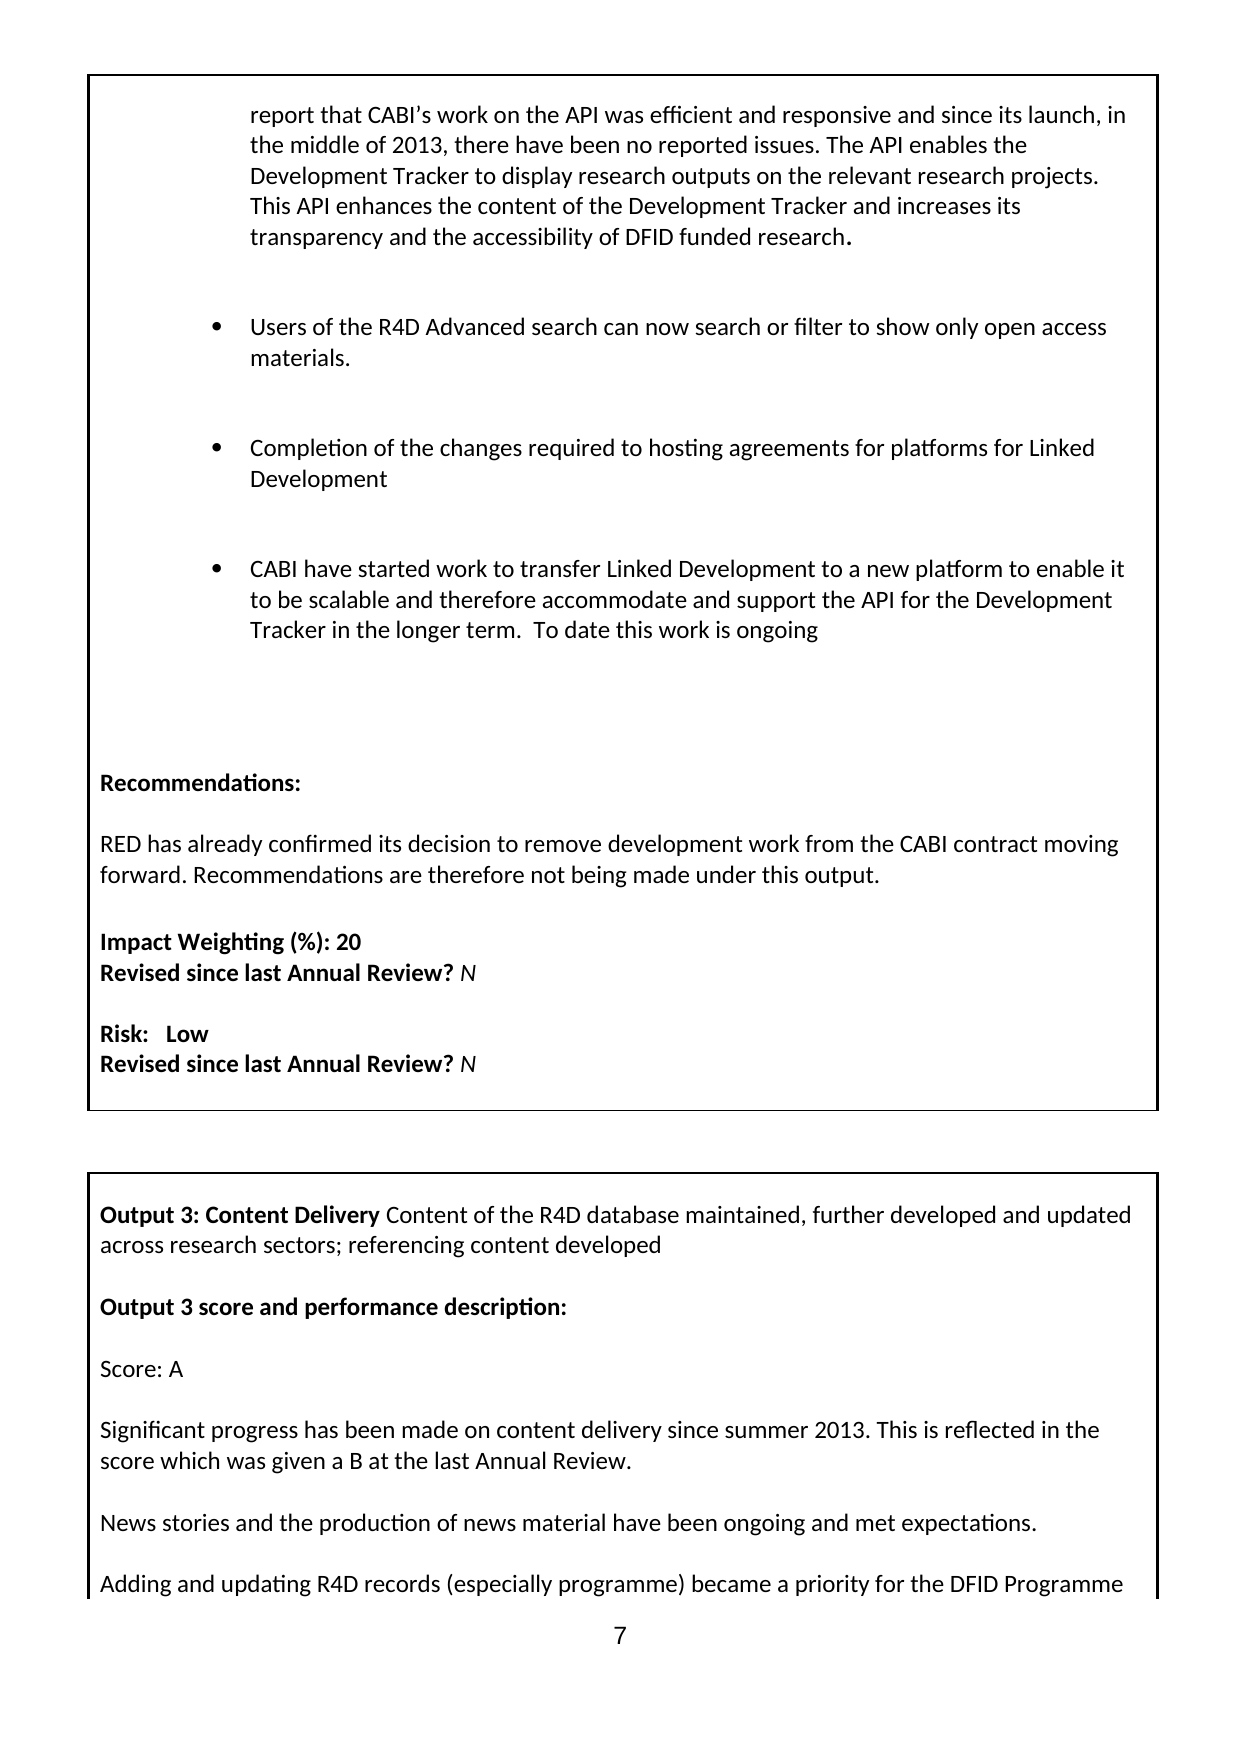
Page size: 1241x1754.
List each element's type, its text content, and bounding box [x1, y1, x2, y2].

table_cell report that CABI’s work on the API was efficient and responsive and since its launch, in the middle of 2013, there have been no reported issues. The API enables the Development Tracker to display research outputs on the relevant research projects. This API enhances the content of the Development Tracker and increases its transparency and the accessibility of DFID funded research. Users of the R4D Advanced search can now search or filter to show only open access materials. Completion of the changes required to hosting agreements for platforms for Linked Development CABI have started work to transfer Linked Development to a new platform to enable it to be scalable and therefore accommodate and support the API for the Development Tracker in the longer term. To date this work is ongoing Recommendations: RED has already confirmed its decision to remove development work from the CABI contract moving forward. Recommendations are therefore not being made under this output. Impact Weighting (%): 20 Revised since last Annual Review? N Risk: Low Revised since last Annual Review? N [90, 76, 1156, 1109]
table_header Output 3: Content Delivery Content of the R4D database maintained, further developed and updated across research sectors; referencing content developed [90, 1174, 1156, 1266]
table_cell Output 3 score and performance description: Score: A Significant progress has been made on content delivery since summer 2013. This is reflected in the score which was given a B at the last Annual Review. News stories and the production of news material have been ongoing and met expectations. Adding and updating R4D records (especially programme) became a priority for the DFID Programme [90, 1266, 1156, 1599]
